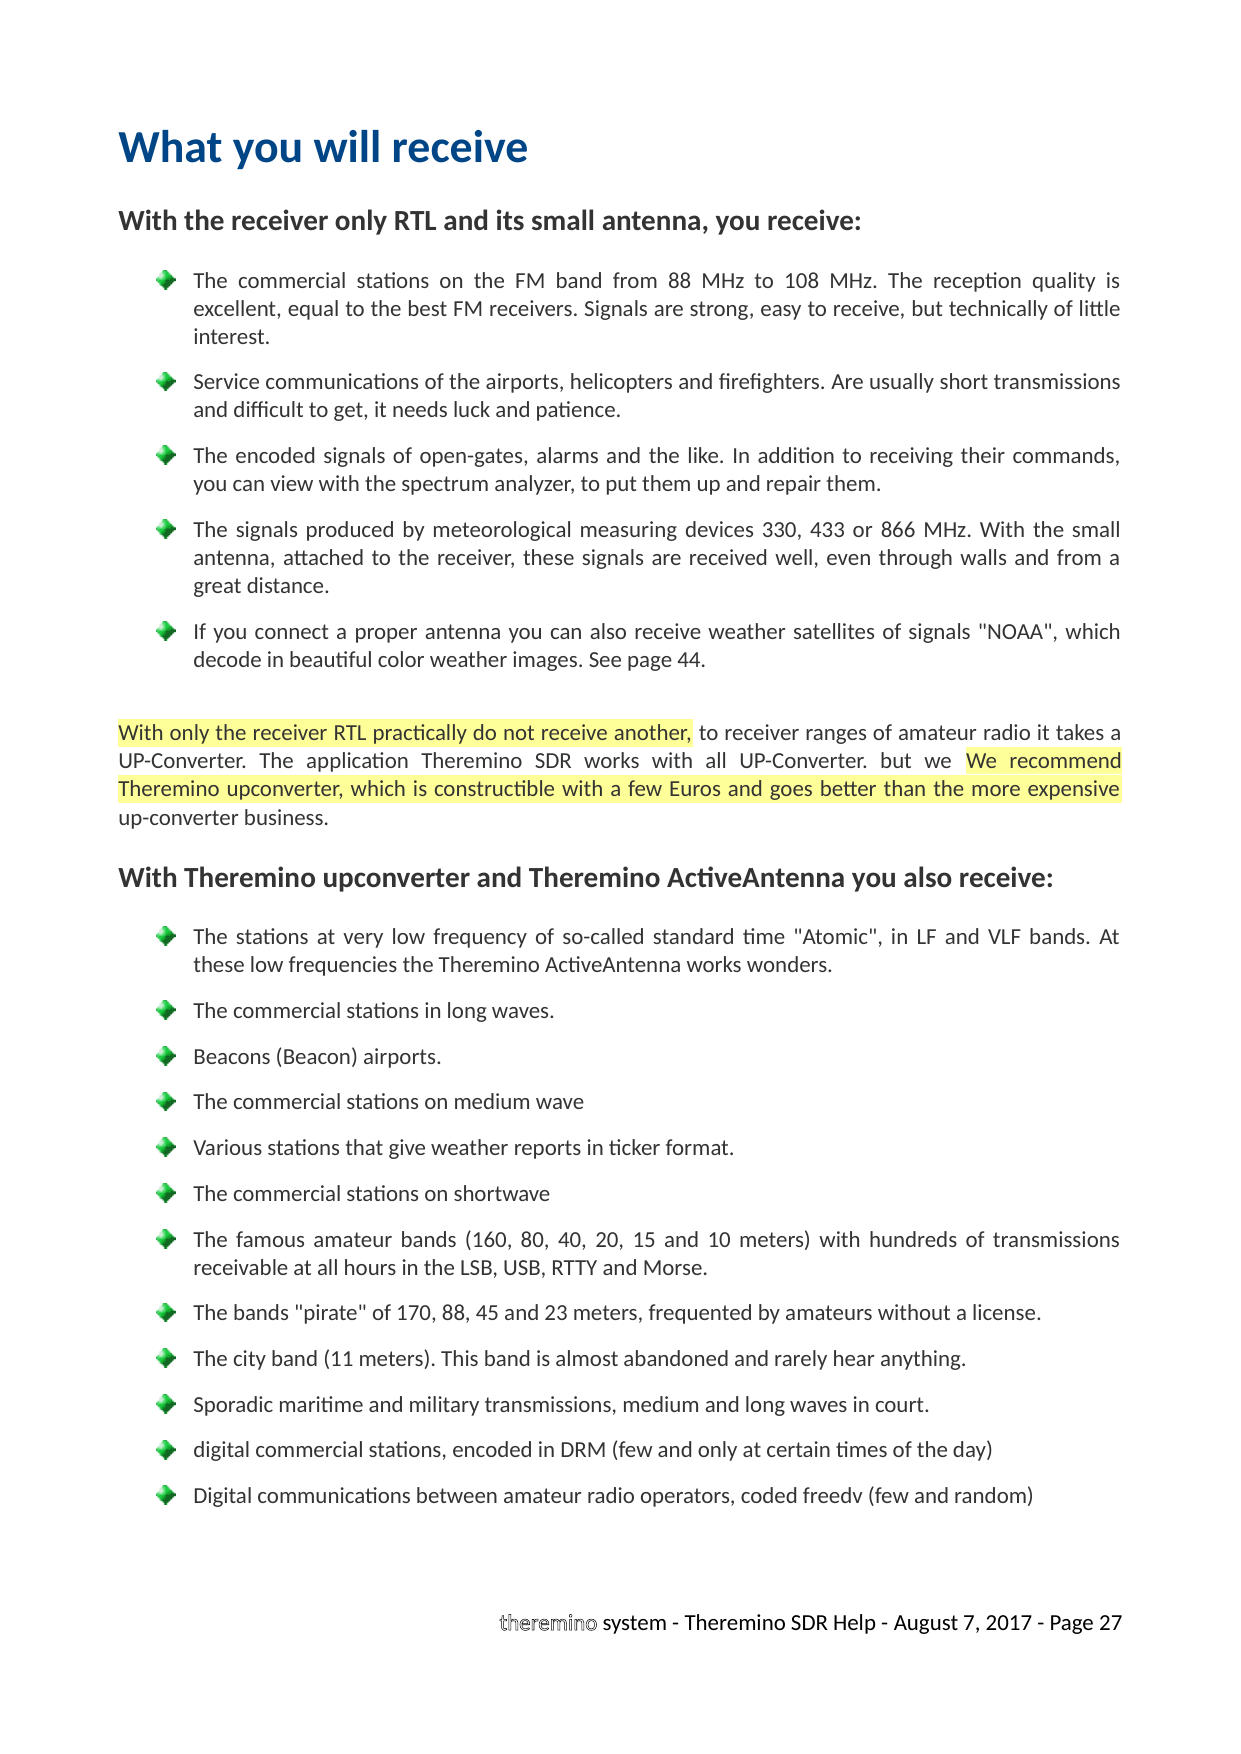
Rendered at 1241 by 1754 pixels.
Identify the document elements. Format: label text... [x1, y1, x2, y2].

list The signals produced by meteorological measuring devices 330, 433 or 866 MHz. With the small antenna, attached to the receiver, these signals are received well, even through walls and from a great distance. [156, 515, 1122, 599]
list The famous amateur bands (160, 80, 40, 20, 15 and 10 meters) with hundreds of transmissions receivable at all hours in the LSB, USB, RTTY and Morse. [156, 1225, 1122, 1281]
text With the receiver only RTL and its small antenna, you receive: [118, 202, 1122, 238]
list Sporadic maritime and military transmissions, medium and long waves in court. [156, 1390, 1122, 1418]
picture [156, 1348, 176, 1368]
list The stations at very low frequency of so-called standard time "Atomic", in LF and VLF bands. At these low frequencies the Theremino ActiveAntenna works wonders. [156, 922, 1122, 978]
picture [156, 270, 176, 290]
picture [156, 519, 176, 539]
picture [156, 1046, 176, 1066]
picture [156, 1137, 176, 1157]
picture [156, 1394, 176, 1414]
list The encoded signals of open-gates, alarms and the like. In addition to receiving their commands, you can view with the spectrum analyzer, to put them up and repair them. [156, 441, 1122, 497]
picture [156, 926, 176, 946]
list The bands "pirate" of 170, 88, 45 and 23 meters, frequented by amateurs without a license. [156, 1298, 1122, 1326]
list Service communications of the airports, helicopters and firefighters. Are usually short transmissions and difficult to get, it needs luck and patience. [156, 367, 1122, 423]
list Digital communications between amateur radio operators, coded freedv (few and random) [156, 1481, 1122, 1509]
list The city band (11 meters). This band is almost abandoned and rarely hear anything. [156, 1344, 1122, 1372]
list The commercial stations on the FM band from 88 MHz to 108 MHz. The reception quality is excellent, equal to the best FM receivers. Signals are strong, easy to receive, but technically of little interest. [156, 266, 1122, 350]
picture [156, 1183, 176, 1203]
list If you connect a proper antenna you can also receive weather satellites of signals "NOAA", which decode in beautiful color weather images. See page 44. [156, 617, 1122, 673]
list Various stations that give weather reports in ticker format. [156, 1133, 1122, 1161]
text With only the receiver RTL practically do not receive another, to receiver ranges of amateur radio it takes a UP-Converter. The application Theremino SDR works with all UP-Converter. but we We recommend Theremino upconverter, which is constructible with a few Euros and goes better than the more expensive up-converter business. [118, 718, 1122, 831]
list digital commercial stations, encoded in DRM (few and only at certain times of the day) [156, 1436, 1122, 1464]
text With Theremino upconverter and Theremino ActiveAntenna you also receive: [118, 859, 1122, 894]
picture [156, 1092, 176, 1111]
list The commercial stations on medium wave [156, 1087, 1122, 1116]
picture [156, 445, 176, 465]
picture [156, 1485, 176, 1505]
list Beacons (Beacon) airports. [156, 1042, 1122, 1070]
subtitle What you will receive [118, 118, 1122, 174]
picture [156, 1303, 176, 1322]
picture [156, 1229, 176, 1249]
list The commercial stations in long waves. [156, 996, 1122, 1024]
list The commercial stations on shortwave [156, 1179, 1122, 1207]
picture [156, 372, 176, 391]
picture [156, 621, 176, 641]
picture [156, 1000, 176, 1020]
picture [156, 1440, 176, 1460]
